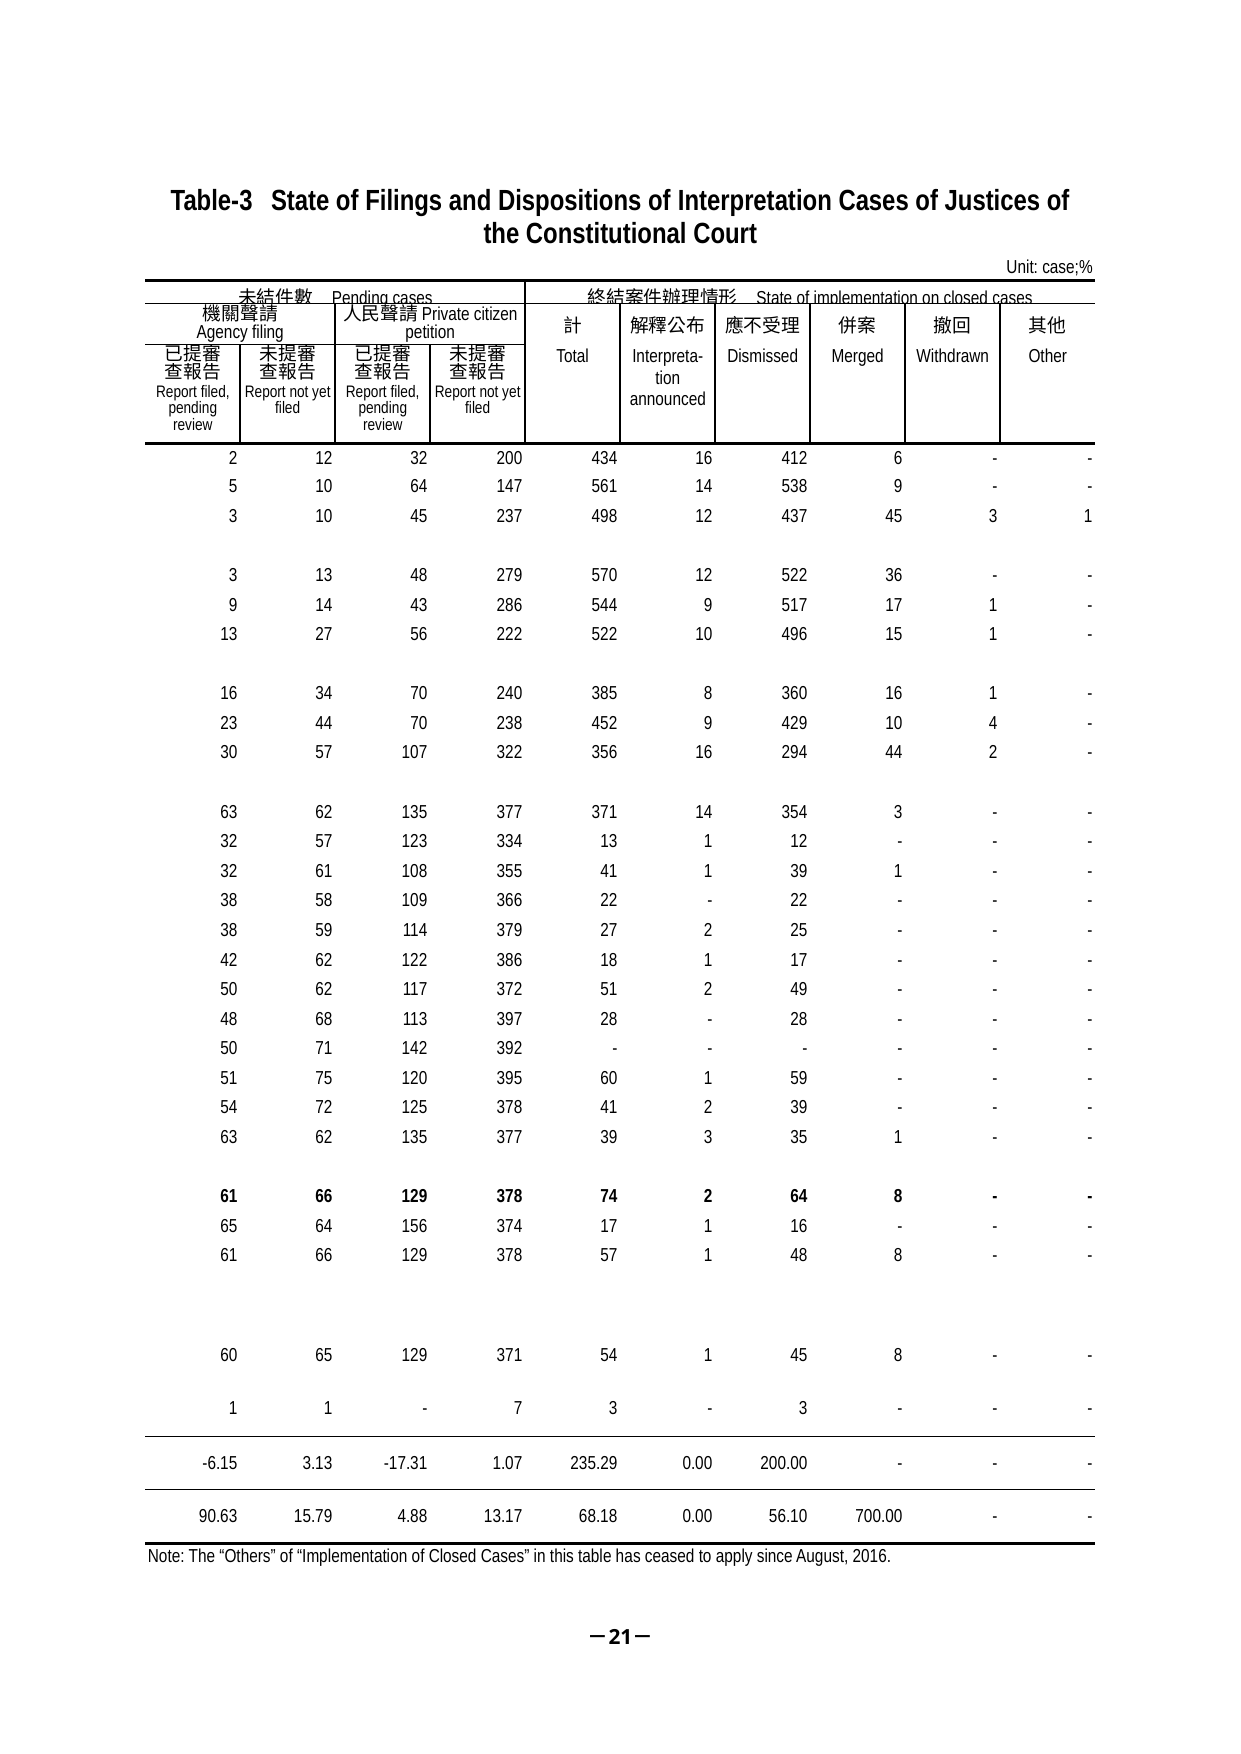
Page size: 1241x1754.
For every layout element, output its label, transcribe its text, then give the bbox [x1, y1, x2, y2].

table_cell - [1000, 619, 1095, 649]
table_cell - [905, 885, 1000, 915]
table_cell - [1000, 678, 1095, 708]
table_cell 700.00 [810, 1490, 905, 1542]
table_cell 14 [620, 471, 715, 501]
table_cell - [1000, 826, 1095, 856]
table_cell 14 [240, 590, 335, 619]
table_cell - [905, 1033, 1000, 1063]
table_cell 156 [335, 1211, 430, 1240]
table_cell 39 [715, 1093, 810, 1122]
table_cell [430, 1300, 525, 1329]
table_cell 4 [905, 708, 1000, 737]
table_cell - [810, 885, 905, 915]
table_cell 1 [905, 619, 1000, 649]
table_cell 1 [620, 1211, 715, 1240]
table_cell 63 [145, 797, 240, 826]
table_cell [905, 767, 1000, 797]
table_cell [715, 530, 810, 560]
table_cell [810, 649, 905, 678]
table_cell 16 [810, 678, 905, 708]
table_cell 377 [430, 1122, 525, 1152]
table_cell Report filed, pending review [145, 383, 239, 442]
table_cell 1 [620, 856, 715, 885]
table_cell 64 [335, 471, 430, 501]
table_cell [430, 767, 525, 797]
table_cell 117 [335, 974, 430, 1004]
table_cell - [1000, 1240, 1095, 1270]
table_cell 1 [620, 1240, 715, 1270]
table_cell 129 [335, 1329, 430, 1379]
table_cell 7 [430, 1379, 525, 1436]
table_cell 12 [715, 826, 810, 856]
table_cell 10 [240, 501, 335, 530]
table_cell 279 [430, 560, 525, 589]
table_cell - [905, 1122, 1000, 1152]
table_cell - [1000, 1063, 1095, 1092]
table_cell 392 [430, 1033, 525, 1063]
table_cell - [1000, 1122, 1095, 1152]
table_cell 已提審 查報告 [145, 345, 239, 383]
table_cell - [810, 1033, 905, 1063]
table_cell Other [1001, 344, 1095, 442]
table_cell 395 [430, 1063, 525, 1092]
table_cell 68 [240, 1004, 335, 1033]
table_cell 17 [810, 590, 905, 619]
table_cell [335, 1300, 430, 1329]
table_cell 65 [145, 1211, 240, 1240]
table_cell 42 [145, 945, 240, 974]
table_cell - [810, 826, 905, 856]
table_cell 412 [715, 445, 810, 471]
table_cell 17 [525, 1211, 620, 1240]
table_cell 51 [525, 974, 620, 1004]
table_cell [905, 1270, 1000, 1299]
table_cell 378 [430, 1093, 525, 1122]
table_cell - [905, 1093, 1000, 1122]
table_cell - [905, 945, 1000, 974]
table_cell 200.00 [715, 1437, 810, 1489]
table_cell 3 [145, 560, 240, 589]
table_cell 522 [525, 619, 620, 649]
table_cell - [905, 974, 1000, 1004]
table_cell 63 [145, 1122, 240, 1152]
table_cell 522 [715, 560, 810, 589]
table_cell [335, 1152, 430, 1181]
table_cell [145, 767, 240, 797]
table_cell 135 [335, 797, 430, 826]
table_cell Merged [811, 344, 904, 442]
table_cell 109 [335, 885, 430, 915]
table_cell - [905, 1063, 1000, 1092]
table_cell 60 [145, 1329, 240, 1379]
table_cell [905, 1300, 1000, 1329]
table_cell 3 [715, 1379, 810, 1436]
table_cell - [1000, 590, 1095, 619]
table_cell 16 [145, 678, 240, 708]
table_cell - [1000, 856, 1095, 885]
table_cell [715, 1152, 810, 1181]
table_cell 355 [430, 856, 525, 885]
table_cell [905, 649, 1000, 678]
table_cell 3 [810, 797, 905, 826]
table_cell 27 [525, 915, 620, 944]
table_cell 66 [240, 1240, 335, 1270]
table_cell 39 [525, 1122, 620, 1152]
table_cell - [810, 1004, 905, 1033]
table_cell 437 [715, 501, 810, 530]
table_cell - [905, 471, 1000, 501]
table_cell [240, 1152, 335, 1181]
table_cell 360 [715, 678, 810, 708]
table_cell [430, 530, 525, 560]
table_cell 撤回 [906, 304, 999, 344]
table_cell 0.00 [620, 1490, 715, 1542]
table_cell 16 [620, 738, 715, 767]
table_cell 機關聲請 Agency filing [145, 304, 334, 344]
table_cell 429 [715, 708, 810, 737]
table_cell 57 [240, 826, 335, 856]
table_cell - [1000, 708, 1095, 737]
table_cell 238 [430, 708, 525, 737]
table_cell [145, 1300, 240, 1329]
table_cell 1 [1000, 501, 1095, 530]
table_cell [525, 1300, 620, 1329]
table_cell 39 [715, 856, 810, 885]
table_cell 354 [715, 797, 810, 826]
table_cell 28 [525, 1004, 620, 1033]
table_cell - [1000, 915, 1095, 944]
table_cell 294 [715, 738, 810, 767]
table_cell 12 [240, 445, 335, 471]
table_cell 120 [335, 1063, 430, 1092]
table_cell 286 [430, 590, 525, 619]
table_cell - [1000, 945, 1095, 974]
table_cell 378 [430, 1181, 525, 1211]
table_cell 3 [145, 501, 240, 530]
table_header 終結案件辦理情形 State of implementation on closed cases [526, 282, 1095, 303]
table_cell 16 [620, 445, 715, 471]
table_cell 56.10 [715, 1490, 810, 1542]
table_cell - [1000, 1211, 1095, 1240]
table_cell 應不受理 [716, 304, 809, 344]
table_cell [810, 767, 905, 797]
table_cell [620, 1270, 715, 1299]
table_cell [145, 1270, 240, 1299]
table_cell 併案 [811, 304, 904, 344]
table_cell Report not yet filed [431, 383, 524, 442]
table_cell [905, 530, 1000, 560]
table_cell - [905, 915, 1000, 944]
table_cell 2 [905, 738, 1000, 767]
table_cell 371 [430, 1329, 525, 1379]
table_cell 135 [335, 1122, 430, 1152]
table_cell [810, 1270, 905, 1299]
table_cell 45 [335, 501, 430, 530]
table_cell [1000, 1270, 1095, 1299]
table_cell [620, 530, 715, 560]
table_cell 62 [240, 945, 335, 974]
table_cell [525, 530, 620, 560]
table_cell [430, 1270, 525, 1299]
table_cell 38 [145, 915, 240, 944]
table_cell - [715, 1033, 810, 1063]
table_cell 56 [335, 619, 430, 649]
table_cell 22 [715, 885, 810, 915]
table_cell - [1000, 1093, 1095, 1122]
table_cell [240, 767, 335, 797]
table_cell [335, 649, 430, 678]
table_cell 2 [145, 445, 240, 471]
table_cell 10 [620, 619, 715, 649]
table_cell [715, 767, 810, 797]
table_cell 561 [525, 471, 620, 501]
table_cell 6 [810, 445, 905, 471]
table_cell 12 [620, 560, 715, 589]
table_cell 9 [620, 590, 715, 619]
table_cell 12 [620, 501, 715, 530]
table_cell 未提審 查報告 [241, 345, 334, 383]
table_cell 2 [620, 915, 715, 944]
table_cell [240, 1300, 335, 1329]
table_cell - [905, 797, 1000, 826]
table_cell -6.15 [145, 1437, 240, 1489]
table_cell - [620, 1004, 715, 1033]
table_cell - [620, 1033, 715, 1063]
table_cell [905, 1152, 1000, 1181]
table_cell - [1000, 1033, 1095, 1063]
table_cell 371 [525, 797, 620, 826]
table_cell [715, 1270, 810, 1299]
table_cell 51 [145, 1063, 240, 1092]
table_cell - [905, 1211, 1000, 1240]
table_cell - [810, 945, 905, 974]
table_cell [715, 1300, 810, 1329]
table_cell 68.18 [525, 1490, 620, 1542]
table_cell - [620, 885, 715, 915]
table_cell [620, 1300, 715, 1329]
table_cell - [1000, 797, 1095, 826]
table_cell [525, 767, 620, 797]
table_cell 544 [525, 590, 620, 619]
table_cell Report not yet filed [241, 383, 334, 442]
table_cell 122 [335, 945, 430, 974]
table_cell 379 [430, 915, 525, 944]
table_cell -17.31 [335, 1437, 430, 1489]
table_cell 129 [335, 1240, 430, 1270]
table_cell [145, 1152, 240, 1181]
table_cell [240, 649, 335, 678]
table_cell 9 [620, 708, 715, 737]
table_cell 107 [335, 738, 430, 767]
table_cell - [905, 826, 1000, 856]
table_cell 1.07 [430, 1437, 525, 1489]
table_cell 570 [525, 560, 620, 589]
table_cell 13 [240, 560, 335, 589]
table_cell 15.79 [240, 1490, 335, 1542]
table_cell 54 [525, 1329, 620, 1379]
table_cell 其他 [1001, 304, 1095, 344]
table_cell 43 [335, 590, 430, 619]
table_cell 8 [810, 1240, 905, 1270]
table_cell 366 [430, 885, 525, 915]
table_cell 30 [145, 738, 240, 767]
table_cell 129 [335, 1181, 430, 1211]
table_cell 2 [620, 974, 715, 1004]
table_cell [1000, 1300, 1095, 1329]
table_cell - [810, 1063, 905, 1092]
table_cell 386 [430, 945, 525, 974]
table_cell 147 [430, 471, 525, 501]
table_cell - [525, 1033, 620, 1063]
table_cell [620, 767, 715, 797]
table_cell 237 [430, 501, 525, 530]
table_cell - [1000, 1181, 1095, 1211]
table_cell 3 [620, 1122, 715, 1152]
table_cell 14 [620, 797, 715, 826]
table_cell 59 [715, 1063, 810, 1092]
table_cell 1 [620, 826, 715, 856]
table_cell 222 [430, 619, 525, 649]
table_cell 1 [240, 1379, 335, 1436]
table_cell 235.29 [525, 1437, 620, 1489]
table_cell 1 [810, 1122, 905, 1152]
text Table-3 State of Filings and Dispositions of Interpretation Cases of Justices of the Constitutional Court [148, 183, 1092, 250]
table_cell 57 [525, 1240, 620, 1270]
table_cell [715, 649, 810, 678]
table_cell 27 [240, 619, 335, 649]
table_cell 4.88 [335, 1490, 430, 1542]
table_cell 1 [810, 856, 905, 885]
table_cell [1000, 767, 1095, 797]
table_cell Interpreta- tion announced [621, 344, 714, 442]
table_cell [240, 530, 335, 560]
table_cell 13 [145, 619, 240, 649]
table_cell 64 [240, 1211, 335, 1240]
table_cell - [1000, 1379, 1095, 1436]
table_cell 70 [335, 708, 430, 737]
table_cell [335, 767, 430, 797]
table_cell 44 [810, 738, 905, 767]
table_cell 17 [715, 945, 810, 974]
table_cell [810, 530, 905, 560]
table_cell 322 [430, 738, 525, 767]
table_cell 36 [810, 560, 905, 589]
table_cell 48 [335, 560, 430, 589]
table_cell 62 [240, 974, 335, 1004]
table_cell - [810, 1437, 905, 1489]
table_cell 8 [810, 1181, 905, 1211]
table_cell 108 [335, 856, 430, 885]
table_cell 58 [240, 885, 335, 915]
table_cell Withdrawn [906, 344, 999, 442]
table_cell 74 [525, 1181, 620, 1211]
table_cell 解釋公布 [621, 304, 714, 344]
table_cell - [810, 915, 905, 944]
table_cell 41 [525, 1093, 620, 1122]
table_cell [525, 649, 620, 678]
table_cell 38 [145, 885, 240, 915]
table_cell - [905, 1240, 1000, 1270]
table_cell 45 [715, 1329, 810, 1379]
table_cell 1 [905, 678, 1000, 708]
table_cell - [620, 1379, 715, 1436]
table_cell 3 [905, 501, 1000, 530]
text Unit: case;% [148, 250, 1092, 279]
table_cell 人民聲請Private citizen petition [336, 304, 524, 344]
table_cell 434 [525, 445, 620, 471]
table_cell 9 [810, 471, 905, 501]
table_cell - [905, 1379, 1000, 1436]
table_cell - [1000, 885, 1095, 915]
table_cell - [905, 560, 1000, 589]
table_cell 34 [240, 678, 335, 708]
table_cell Dismissed [716, 344, 809, 442]
table_cell [525, 1270, 620, 1299]
table_cell 62 [240, 797, 335, 826]
table_cell - [905, 856, 1000, 885]
table_cell 2 [620, 1181, 715, 1211]
table_cell 50 [145, 974, 240, 1004]
table_cell 22 [525, 885, 620, 915]
table_cell - [905, 1329, 1000, 1379]
table_cell 65 [240, 1329, 335, 1379]
table_cell 35 [715, 1122, 810, 1152]
table_cell 66 [240, 1181, 335, 1211]
table_cell - [1000, 445, 1095, 471]
table_cell [810, 1152, 905, 1181]
table_cell 13.17 [430, 1490, 525, 1542]
table_cell - [810, 1379, 905, 1436]
table_cell 3 [525, 1379, 620, 1436]
table_cell 1 [145, 1379, 240, 1436]
table_header 未結件數 Pending cases [145, 282, 524, 303]
table_cell 113 [335, 1004, 430, 1033]
table_cell 1 [620, 1329, 715, 1379]
table_cell [145, 649, 240, 678]
table_cell - [905, 1181, 1000, 1211]
table_cell 372 [430, 974, 525, 1004]
table_cell 0.00 [620, 1437, 715, 1489]
table_cell 2 [620, 1093, 715, 1122]
table_cell 60 [525, 1063, 620, 1092]
table_cell 16 [715, 1211, 810, 1240]
table_cell - [810, 974, 905, 1004]
table_cell 計 [526, 304, 619, 344]
table_cell 90.63 [145, 1490, 240, 1542]
table_cell 9 [145, 590, 240, 619]
table_cell 64 [715, 1181, 810, 1211]
table_cell 59 [240, 915, 335, 944]
table_cell 114 [335, 915, 430, 944]
table_cell - [1000, 471, 1095, 501]
table_cell 496 [715, 619, 810, 649]
table_cell 1 [620, 945, 715, 974]
table_cell 538 [715, 471, 810, 501]
table_cell - [1000, 974, 1095, 1004]
text Note: The “Others” of “Implementation of Closed Cases” in this table has ceased to apply since August, 2016. [148, 1545, 1092, 1566]
table_cell 8 [620, 678, 715, 708]
table_cell - [905, 1490, 1000, 1542]
table_cell 452 [525, 708, 620, 737]
table_cell 44 [240, 708, 335, 737]
table_cell - [810, 1093, 905, 1122]
table_cell 13 [525, 826, 620, 856]
table_cell - [1000, 560, 1095, 589]
table_cell [1000, 1152, 1095, 1181]
table_cell - [1000, 1437, 1095, 1489]
table_cell 32 [145, 826, 240, 856]
table_cell [810, 1300, 905, 1329]
table_cell 378 [430, 1240, 525, 1270]
table_cell 8 [810, 1329, 905, 1379]
table_cell [145, 530, 240, 560]
table_cell 50 [145, 1033, 240, 1063]
table_cell 125 [335, 1093, 430, 1122]
table_cell 25 [715, 915, 810, 944]
table_cell [620, 649, 715, 678]
table_cell - [1000, 1004, 1095, 1033]
table_cell 18 [525, 945, 620, 974]
table_cell 70 [335, 678, 430, 708]
table_cell 3.13 [240, 1437, 335, 1489]
table_cell Total [526, 344, 619, 442]
table_cell 240 [430, 678, 525, 708]
table_cell [1000, 649, 1095, 678]
table_cell 61 [145, 1240, 240, 1270]
table_cell 123 [335, 826, 430, 856]
table_cell 23 [145, 708, 240, 737]
table_cell 48 [145, 1004, 240, 1033]
table_cell 15 [810, 619, 905, 649]
table_cell 45 [810, 501, 905, 530]
table_cell 28 [715, 1004, 810, 1033]
table_cell 1 [620, 1063, 715, 1092]
table_cell [525, 1152, 620, 1181]
table_cell 10 [810, 708, 905, 737]
table_cell - [1000, 1490, 1095, 1542]
table_cell [240, 1270, 335, 1299]
table_cell 1 [905, 590, 1000, 619]
table_cell 5 [145, 471, 240, 501]
table_cell [335, 530, 430, 560]
table_cell 334 [430, 826, 525, 856]
table_cell - [335, 1379, 430, 1436]
table_cell 72 [240, 1093, 335, 1122]
table_cell Report filed, pending review [336, 383, 429, 442]
table_cell 已提審 查報告 [336, 345, 429, 383]
table_cell 498 [525, 501, 620, 530]
table_cell - [905, 445, 1000, 471]
table_cell 48 [715, 1240, 810, 1270]
table_cell 57 [240, 738, 335, 767]
table_cell 32 [335, 445, 430, 471]
table_cell 49 [715, 974, 810, 1004]
table_cell [620, 1152, 715, 1181]
table_cell 374 [430, 1211, 525, 1240]
table_cell - [810, 1211, 905, 1240]
table_cell - [1000, 738, 1095, 767]
table_cell 200 [430, 445, 525, 471]
table_cell 75 [240, 1063, 335, 1092]
table_cell - [905, 1004, 1000, 1033]
table_cell 54 [145, 1093, 240, 1122]
table_cell - [1000, 1329, 1095, 1379]
table_cell - [905, 1437, 1000, 1489]
table_cell 61 [145, 1181, 240, 1211]
table_cell 未提審 查報告 [431, 345, 524, 383]
table_cell 385 [525, 678, 620, 708]
table_cell [430, 1152, 525, 1181]
table_cell 62 [240, 1122, 335, 1152]
table_cell 356 [525, 738, 620, 767]
table_cell 71 [240, 1033, 335, 1063]
table_cell 61 [240, 856, 335, 885]
table_cell 41 [525, 856, 620, 885]
table_cell [1000, 530, 1095, 560]
table_cell 32 [145, 856, 240, 885]
table_cell 517 [715, 590, 810, 619]
table_cell 377 [430, 797, 525, 826]
table_cell 10 [240, 471, 335, 501]
table_cell 397 [430, 1004, 525, 1033]
table_cell [430, 649, 525, 678]
table_cell 142 [335, 1033, 430, 1063]
table_cell [335, 1270, 430, 1299]
